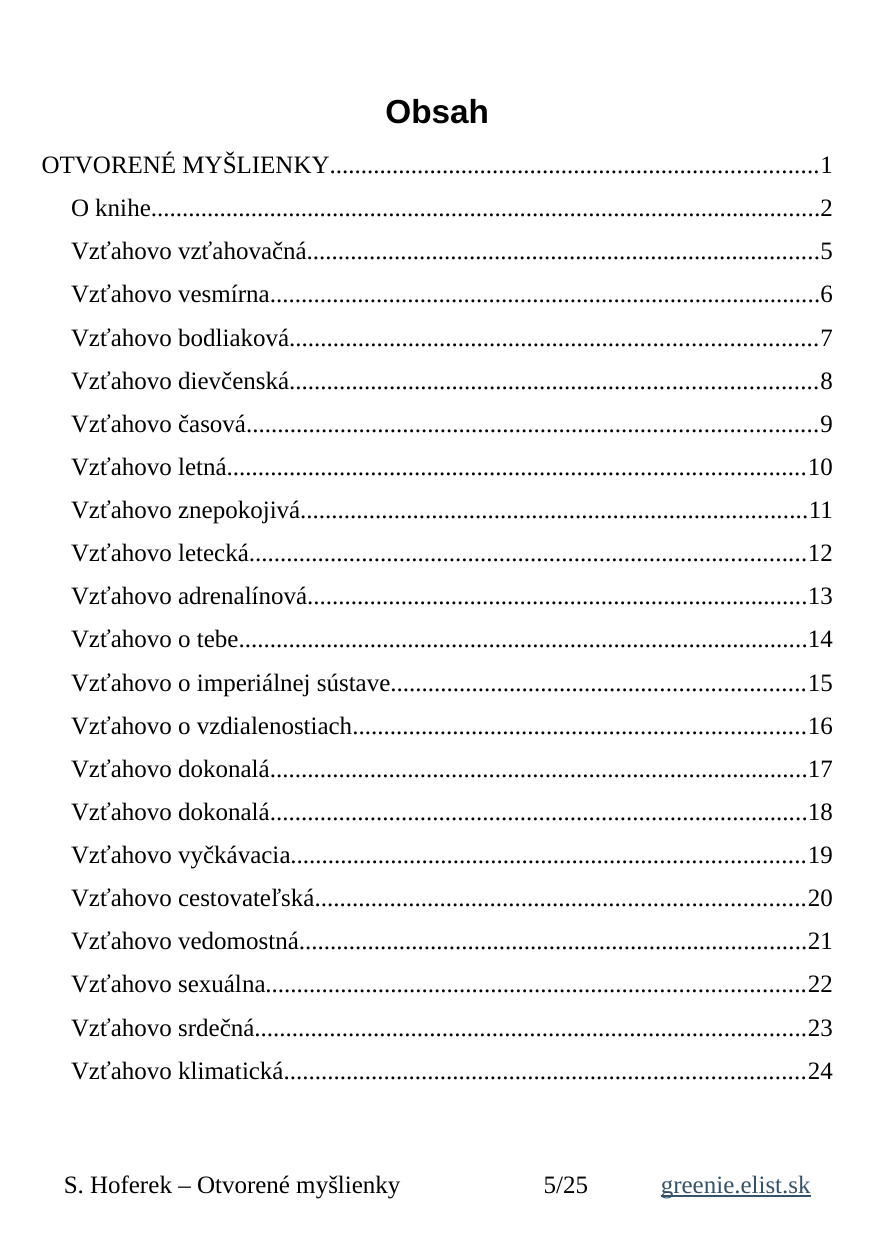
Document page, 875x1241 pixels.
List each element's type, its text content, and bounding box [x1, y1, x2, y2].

subtitle Obsah [41, 93, 833, 131]
text Vzťahovo dokonalá 17 [71, 754, 833, 783]
text Vzťahovo o imperiálnej sústave 15 [71, 668, 833, 696]
text Vzťahovo vzťahovačná 5 [71, 236, 833, 265]
text Vzťahovo dievčenská 8 [71, 366, 833, 394]
text Vzťahovo vedomostná 21 [71, 926, 833, 955]
text Vzťahovo adrenalínová 13 [71, 581, 833, 610]
text Vzťahovo srdečná 23 [71, 1013, 833, 1041]
text Vzťahovo znepokojivá 11 [71, 495, 833, 524]
text Vzťahovo o tebe 14 [71, 624, 833, 653]
text Vzťahovo o vzdialenostiach 16 [71, 711, 833, 739]
text Vzťahovo dokonalá 18 [71, 797, 833, 826]
text Vzťahovo sexuálna 22 [71, 969, 833, 998]
text Vzťahovo vesmírna 6 [71, 279, 833, 308]
text Vzťahovo vyčkávacia 19 [71, 840, 833, 869]
text Vzťahovo časová 9 [71, 409, 833, 438]
text Vzťahovo klimatická 24 [71, 1056, 833, 1084]
text O knihe 2 [71, 193, 833, 222]
text Vzťahovo cestovateľská 20 [71, 883, 833, 912]
text Vzťahovo letná 10 [71, 452, 833, 481]
text OTVORENÉ MYŠLIENKY 1 [41, 150, 833, 179]
text Vzťahovo bodliaková 7 [71, 323, 833, 351]
text Vzťahovo letecká 12 [71, 538, 833, 567]
